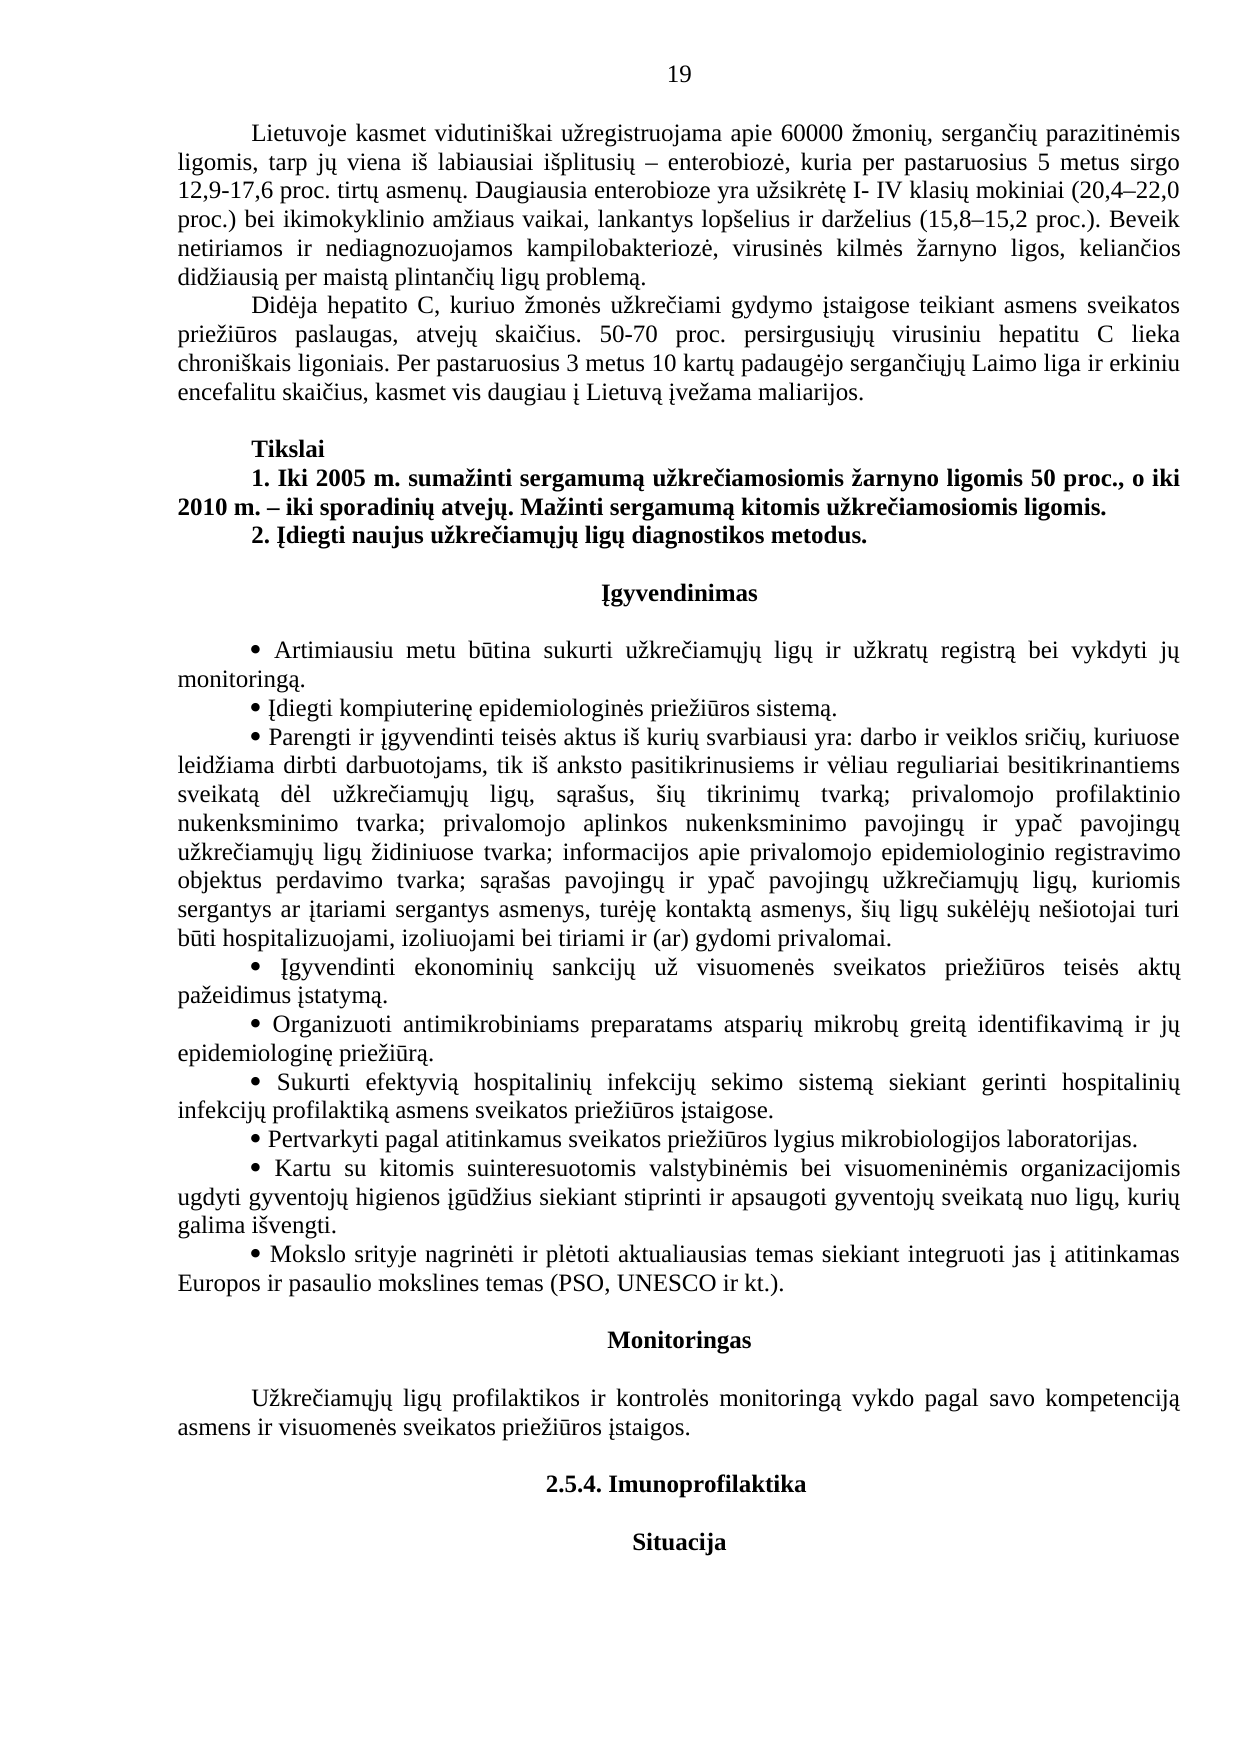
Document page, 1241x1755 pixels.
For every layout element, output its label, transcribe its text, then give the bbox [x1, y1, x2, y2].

text 1. Iki 2005 m. sumažinti sergamumą užkrečiamosiomis žarnyno ligomis 50 proc., o iki 2010 m. – iki sporadinių atvejų. Mažinti sergamumą kitomis užkrečiamosiomis ligomis. [177, 463, 1181, 521]
text  Mokslo srityje nagrinėti ir plėtoti aktualiausias temas siekiant integruoti jas į atitinkamas Europos ir pasaulio mokslines temas (PSO, UNESCO ir kt.). [177, 1239, 1181, 1297]
text Tikslai [177, 434, 1181, 463]
text  Artimiausiu metu būtina sukurti užkrečiamųjų ligų ir užkratų registrą bei vykdyti jų monitoringą. [177, 636, 1181, 693]
text Įgyvendinimas [177, 578, 1181, 607]
text  Organizuoti antimikrobiniams preparatams atsparių mikrobų greitą identifikavimą ir jų epidemiologinę priežiūrą. [177, 1009, 1181, 1067]
text Lietuvoje kasmet vidutiniškai užregistruojama apie 60000 žmonių, sergančių parazitinėmis ligomis, tarp jų viena iš labiausiai išplitusių – enterobiozė, kuria per pastaruosius 5 metus sirgo 12,9-17,6 proc. tirtų asmenų. Daugiausia enterobioze yra užsikrėtę I- IV klasių mokiniai (20,4–22,0 proc.) bei ikimokyklinio amžiaus vaikai, lankantys lopšelius ir darželius (15,8–15,2 proc.). Beveik netiriamos ir nediagnozuojamos kampilobakteriozė, virusinės kilmės žarnyno ligos, keliančios didžiausią per maistą plintančių ligų problemą. [177, 118, 1181, 291]
text  Kartu su kitomis suinteresuotomis valstybinėmis bei visuomeninėmis organizacijomis ugdyti gyventojų higienos įgūdžius siekiant stiprinti ir apsaugoti gyventojų sveikatą nuo ligų, kurių galima išvengti. [177, 1153, 1181, 1239]
text  Įgyvendinti ekonominių sankcijų už visuomenės sveikatos priežiūros teisės aktų pažeidimus įstatymą. [177, 952, 1181, 1009]
text Užkrečiamųjų ligų profilaktikos ir kontrolės monitoringą vykdo pagal savo kompetenciją asmens ir visuomenės sveikatos priežiūros įstaigos. [177, 1383, 1181, 1441]
text  Parengti ir įgyvendinti teisės aktus iš kurių svarbiausi yra: darbo ir veiklos sričių, kuriuose leidžiama dirbti darbuotojams, tik iš anksto pasitikrinusiems ir vėliau reguliariai besitikrinantiems sveikatą dėl užkrečiamųjų ligų, sąrašus, šių tikrinimų tvarką; privalomojo profilaktinio nukenksminimo tvarka; privalomojo aplinkos nukenksminimo pavojingų ir ypač pavojingų užkrečiamųjų ligų židiniuose tvarka; informacijos apie privalomojo epidemiologinio registravimo objektus perdavimo tvarka; sąrašas pavojingų ir ypač pavojingų užkrečiamųjų ligų, kuriomis sergantys ar įtariami sergantys asmenys, turėję kontaktą asmenys, šių ligų sukėlėjų nešiotojai turi būti hospitalizuojami, izoliuojami bei tiriami ir (ar) gydomi privalomai. [177, 722, 1181, 952]
text 2. Įdiegti naujus užkrečiamųjų ligų diagnostikos metodus. [177, 521, 1181, 549]
text  Įdiegti kompiuterinę epidemiologinės priežiūros sistemą. [177, 693, 1181, 722]
text Situacija [177, 1527, 1181, 1556]
text 2.5.4. Imunoprofilaktika [177, 1469, 1181, 1498]
text  Pertvarkyti pagal atitinkamus sveikatos priežiūros lygius mikrobiologijos laboratorijas. [177, 1124, 1181, 1153]
text Monitoringas [177, 1326, 1181, 1354]
text  Sukurti efektyvią hospitalinių infekcijų sekimo sistemą siekiant gerinti hospitalinių infekcijų profilaktiką asmens sveikatos priežiūros įstaigose. [177, 1067, 1181, 1124]
text Didėja hepatito C, kuriuo žmonės užkrečiami gydymo įstaigose teikiant asmens sveikatos priežiūros paslaugas, atvejų skaičius. 50-70 proc. persirgusiųjų virusiniu hepatitu C lieka chroniškais ligoniais. Per pastaruosius 3 metus 10 kartų padaugėjo sergančiųjų Laimo liga ir erkiniu encefalitu skaičius, kasmet vis daugiau į Lietuvą įvežama maliarijos. [177, 291, 1181, 406]
